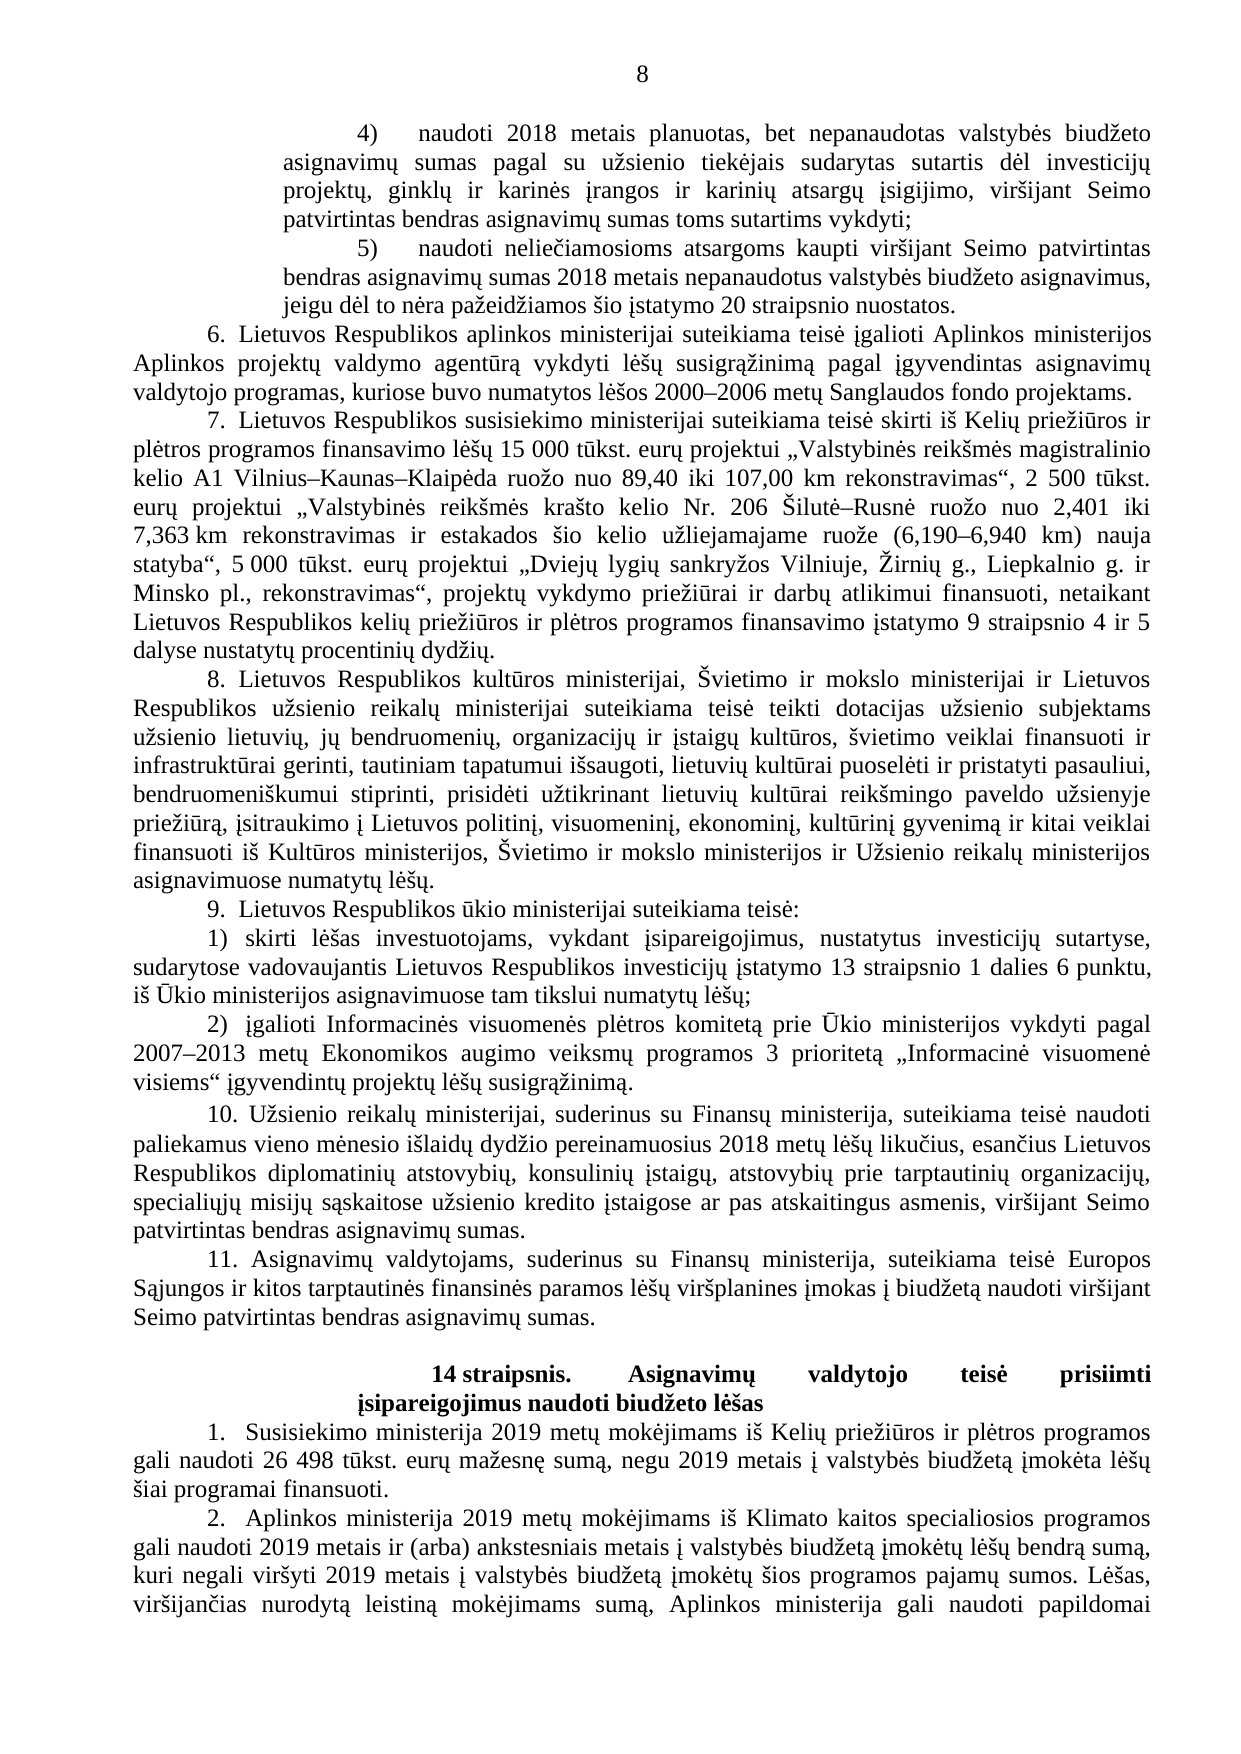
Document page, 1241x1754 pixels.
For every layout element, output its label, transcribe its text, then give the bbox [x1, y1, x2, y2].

text 2. Aplinkos ministerija 2019 metų mokėjimams iš Klimato kaitos specialiosios programos gali naudoti 2019 metais ir (arba) ankstesniais metais į valstybės biudžetą įmokėtų lėšų bendrą sumą, kuri negali viršyti 2019 metais į valstybės biudžetą įmokėtų šios programos pajamų sumos. Lėšas, viršijančias nurodytą leistiną mokėjimams sumą, Aplinkos ministerija gali naudoti papildomai [133, 1503, 1152, 1618]
text 11. Asignavimų valdytojams, suderinus su Finansų ministerija, suteikiama teisė Europos Sąjungos ir kitos tarptautinės finansinės paramos lėšų viršplanines įmokas į biudžetą naudoti viršijant Seimo patvirtintas bendras asignavimų sumas. [133, 1244, 1152, 1330]
text 5) naudoti neliečiamosioms atsargoms kaupti viršijant Seimo patvirtintas bendras asignavimų sumas 2018 metais nepanaudotus valstybės biudžeto asignavimus, jeigu dėl to nėra pažeidžiamos šio įstatymo 20 straipsnio nuostatos. [283, 233, 1152, 319]
text 1. Susisiekimo ministerija 2019 metų mokėjimams iš Kelių priežiūros ir plėtros programos gali naudoti 26 498 tūkst. eurų mažesnę sumą, negu 2019 metais į valstybės biudžetą įmokėta lėšų šiai programai finansuoti. [133, 1417, 1152, 1503]
text 2) įgalioti Informacinės visuomenės plėtros komitetą prie Ūkio ministerijos vykdyti pagal 2007–2013 metų Ekonomikos augimo veiksmų programos 3 prioritetą „Informacinė visuomenė visiems“ įgyvendintų projektų lėšų susigrąžinimą. [133, 1009, 1152, 1096]
text 9. Lietuvos Respublikos ūkio ministerijai suteikiama teisė: [133, 894, 1152, 923]
text 4) naudoti 2018 metais planuotas, bet nepanaudotas valstybės biudžeto asignavimų sumas pagal su užsienio tiekėjais sudarytas sutartis dėl investicijų projektų, ginklų ir karinės įrangos ir karinių atsargų įsigijimo, viršijant Seimo patvirtintas bendras asignavimų sumas toms sutartims vykdyti; [283, 118, 1152, 233]
text 8. Lietuvos Respublikos kultūros ministerijai, Švietimo ir mokslo ministerijai ir Lietuvos Respublikos užsienio reikalų ministerijai suteikiama teisė teikti dotacijas užsienio subjektams užsienio lietuvių, jų bendruomenių, organizacijų ir įstaigų kultūros, švietimo veiklai finansuoti ir infrastruktūrai gerinti, tautiniam tapatumui išsaugoti, lietuvių kultūrai puoselėti ir pristatyti pasauliui, bendruomeniškumui stiprinti, prisidėti užtikrinant lietuvių kultūrai reikšmingo paveldo užsienyje priežiūrą, įsitraukimo į Lietuvos politinį, visuomeninį, ekonominį, kultūrinį gyvenimą ir kitai veiklai finansuoti iš Kultūros ministerijos, Švietimo ir mokslo ministerijos ir Užsienio reikalų ministerijos asignavimuose numatytų lėšų. [133, 664, 1152, 894]
text 1) skirti lėšas investuotojams, vykdant įsipareigojimus, nustatytus investicijų sutartyse, sudarytose vadovaujantis Lietuvos Respublikos investicijų įstatymo 13 straipsnio 1 dalies 6 punktu, iš Ūkio ministerijos asignavimuose tam tikslui numatytų lėšų; [133, 923, 1152, 1009]
text 14 straipsnis. Asignavimų valdytojo teisė prisiimti įsipareigojimus naudoti biudžeto lėšas [357, 1359, 1152, 1417]
text 7. Lietuvos Respublikos susisiekimo ministerijai suteikiama teisė skirti iš Kelių priežiūros ir plėtros programos finansavimo lėšų 15 000 tūkst. eurų projektui „Valstybinės reikšmės magistralinio kelio A1 Vilnius–Kaunas–Klaipėda ruožo nuo 89,40 iki 107,00 km rekonstravimas“, 2 500 tūkst. eurų projektui „Valstybinės reikšmės krašto kelio Nr. 206 Šilutė–Rusnė ruožo nuo 2,401 iki 7,363 km rekonstravimas ir estakados šio kelio užliejamajame ruože (6,190–6,940 km) nauja statyba“, 5 000 tūkst. eurų projektui „Dviejų lygių sankryžos Vilniuje, Žirnių g., Liepkalnio g. ir Minsko pl., rekonstravimas“, projektų vykdymo priežiūrai ir darbų atlikimui finansuoti, netaikant Lietuvos Respublikos kelių priežiūros ir plėtros programos finansavimo įstatymo 9 straipsnio 4 ir 5 dalyse nustatytų procentinių dydžių. [133, 406, 1152, 664]
text 10. Užsienio reikalų ministerijai, suderinus su Finansų ministerija, suteikiama teisė naudoti paliekamus vieno mėnesio išlaidų dydžio pereinamuosius 2018 metų lėšų likučius, esančius Lietuvos Respublikos diplomatinių atstovybių, konsulinių įstaigų, atstovybių prie tarptautinių organizacijų, specialiųjų misijų sąskaitose užsienio kredito įstaigose ar pas atskaitingus asmenis, viršijant Seimo patvirtintas bendras asignavimų sumas. [133, 1096, 1152, 1244]
text 6. Lietuvos Respublikos aplinkos ministerijai suteikiama teisė įgalioti Aplinkos ministerijos Aplinkos projektų valdymo agentūrą vykdyti lėšų susigrąžinimą pagal įgyvendintas asignavimų valdytojo programas, kuriose buvo numatytos lėšos 2000–2006 metų Sanglaudos fondo projektams. [133, 319, 1152, 406]
